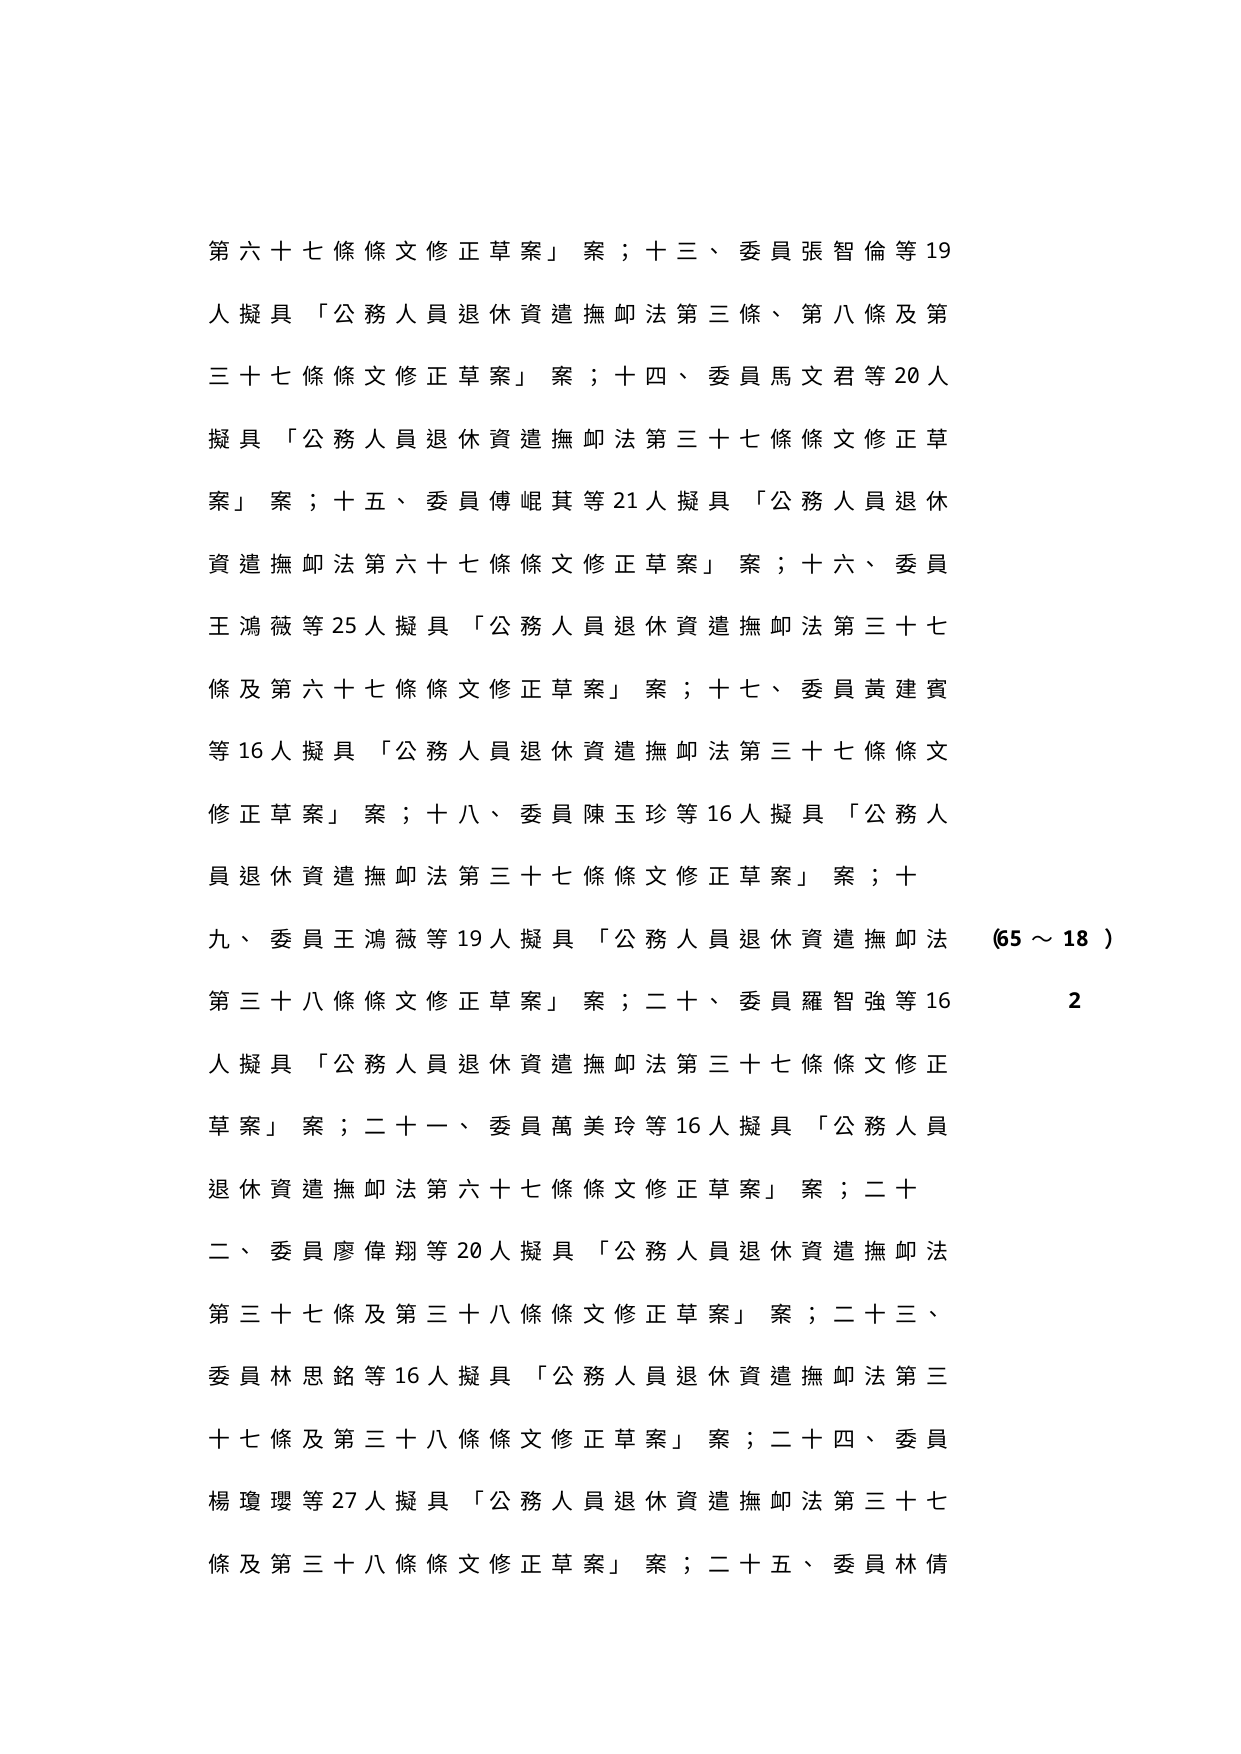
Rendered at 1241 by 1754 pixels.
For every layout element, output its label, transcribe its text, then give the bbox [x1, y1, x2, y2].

table_cell ～ [1023, 219, 1053, 1594]
table_cell 65 [986, 219, 1023, 1594]
table_cell ） [1091, 219, 1108, 1594]
table_cell 第六十七條條文修正草案」案；十三、委員張智倫等19人擬具「公務人員退休資遣撫卹法第三條、第八條及第三十七條條文修正草案」案；十四、委員馬文君等20人擬具「公務人員退休資遣撫卹法第三十七條條文修正草案」案；十五、委員傅崐萁等21人擬具「公務人員退休資遣撫卹法第六十七條條文修正草案」案；十六、委員王鴻薇等25人擬具「公務人員退休資遣撫卹法第三十七條及第六十七條條文修正草案」案；十七、委員黃建賓等16人擬具「公務人員退休資遣撫卹法第三十七條條文修正草案」案；十八、委員陳玉珍等16人擬具「公務人員退休資遣撫卹法第三十七條條文修正草案」案；十九、委員王鴻薇等19人擬具「公務人員退休資遣撫卹法第三十八條條文修正草案」案；二十、委員羅智強等16人擬具「公務人員退休資遣撫卹法第三十七條條文修正草案」案；二十一、委員萬美玲等16人擬具「公務人員退休資遣撫卹法第六十七條條文修正草案」案；二十二、委員廖偉翔等20人擬具「公務人員退休資遣撫卹法第三十七條及第三十八條條文修正草案」案；二十三、委員林思銘等16人擬具「公務人員退休資遣撫卹法第三十七條及第三十八條條文修正草案」案；二十四、委員楊瓊瓔等27人擬具「公務人員退休資遣撫卹法第三十七條及第三十八條條文修正草案」案；二十五、委員林倩 [150, 219, 967, 1594]
table_cell 182 [1053, 219, 1091, 1594]
table_cell （ [967, 219, 986, 1594]
